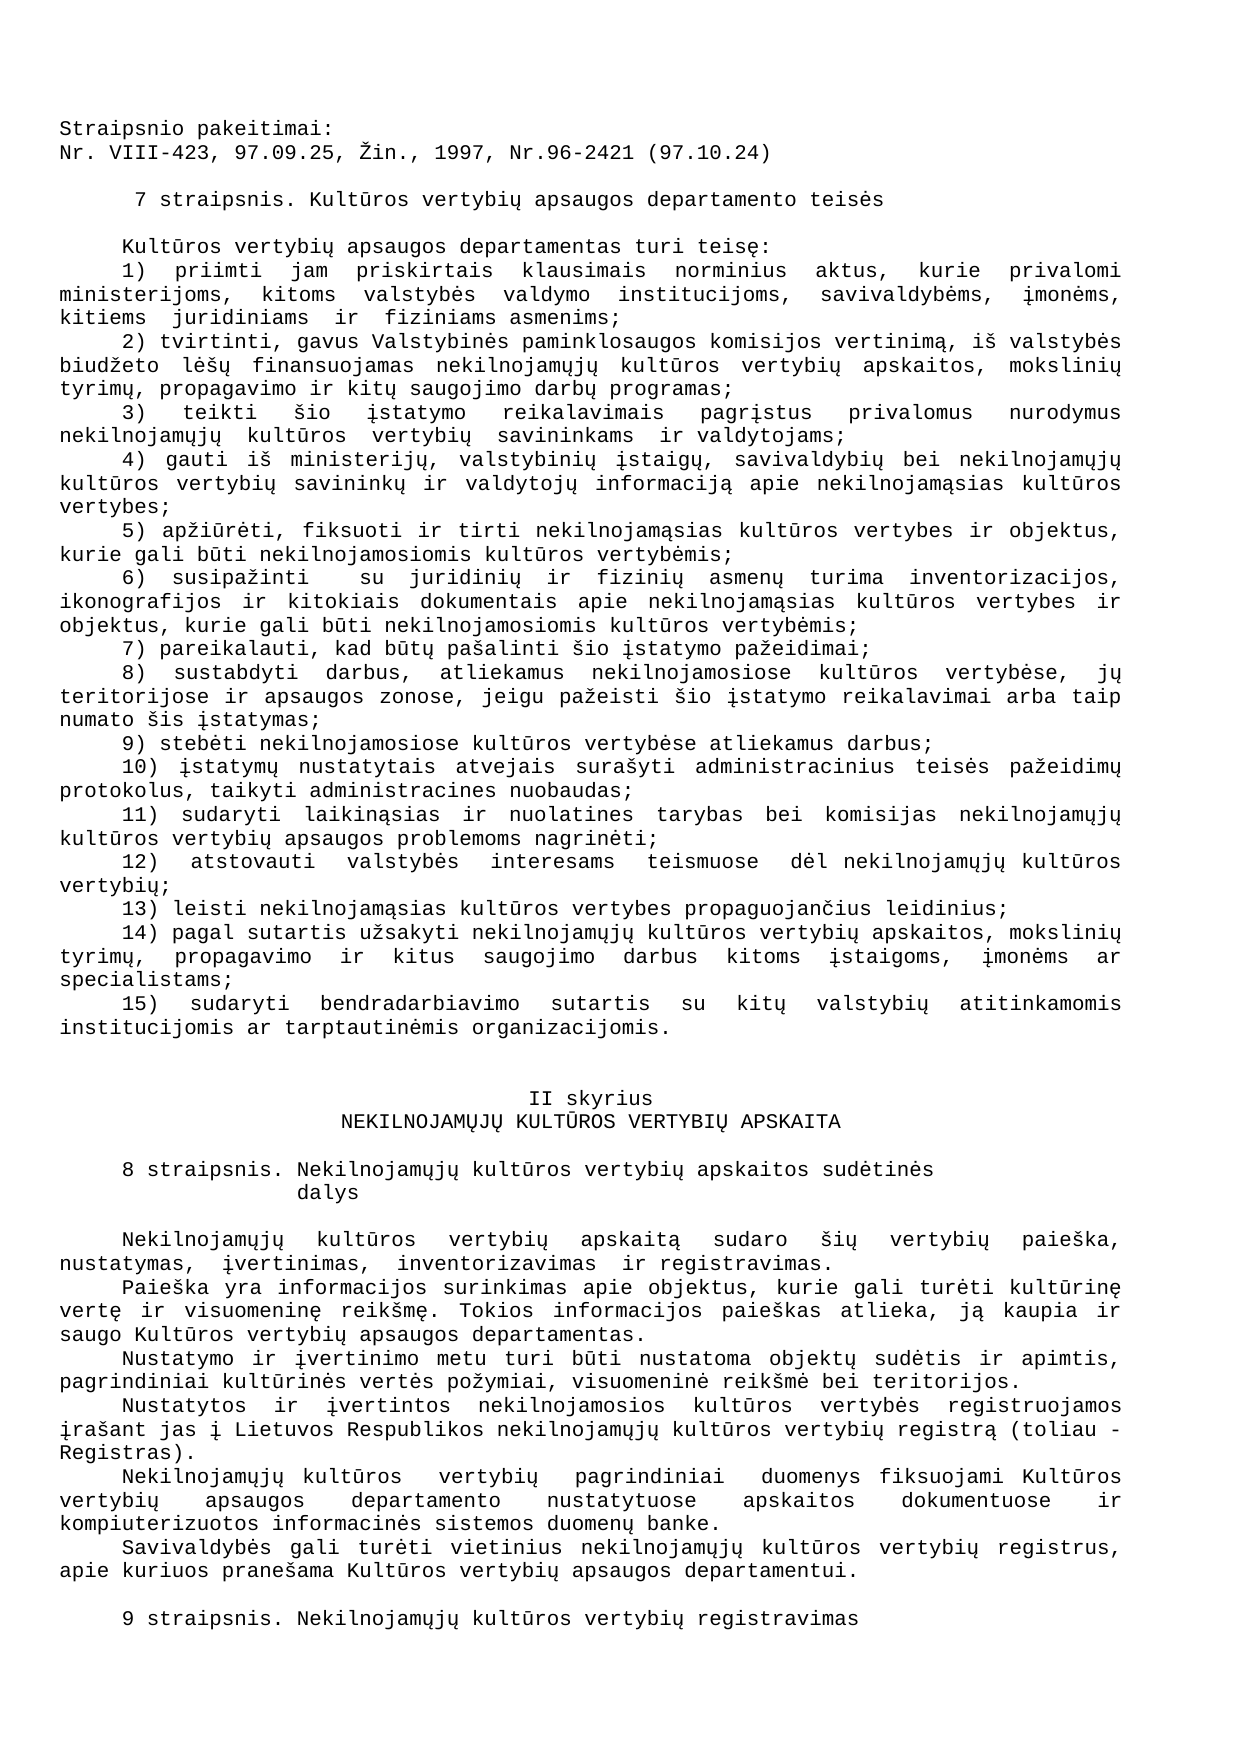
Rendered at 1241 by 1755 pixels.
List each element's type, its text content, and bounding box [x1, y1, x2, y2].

text 7) pareikalauti, kad būtų pašalinti šio įstatymo pažeidimai; [59, 638, 1122, 662]
text Paieška yra informacijos surinkimas apie objektus, kurie gali turėti kultūrinę vertę ir visuomeninę reikšmę. Tokios informacijos paieškas atlieka, ją kaupia ir saugo Kultūros vertybių apsaugos departamentas. [59, 1277, 1122, 1348]
text 7 straipsnis. Kultūros vertybių apsaugos departamento teisės [59, 189, 1122, 213]
text 11) sudaryti laikinąsias ir nuolatines tarybas bei komisijas nekilnojamųjų kultūros vertybių apsaugos problemoms nagrinėti; [59, 804, 1122, 851]
text 10) įstatymų nustatytais atvejais surašyti administracinius teisės pažeidimų protokolus, taikyti administracines nuobaudas; [59, 757, 1122, 804]
text 5) apžiūrėti, fiksuoti ir tirti nekilnojamąsias kultūros vertybes ir objektus, kurie gali būti nekilnojamosiomis kultūros vertybėmis; [59, 520, 1122, 567]
text Kultūros vertybių apsaugos departamentas turi teisę: [59, 236, 1122, 260]
text Nekilnojamųjų kultūros vertybių pagrindiniai duomenys fiksuojami Kultūros vertybių apsaugos departamento nustatytuose apskaitos dokumentuose ir kompiuterizuotos informacinės sistemos duomenų banke. [59, 1466, 1122, 1537]
text 8) sustabdyti darbus, atliekamus nekilnojamosiose kultūros vertybėse, jų teritorijose ir apsaugos zonose, jeigu pažeisti šio įstatymo reikalavimai arba taip numato šis įstatymas; [59, 662, 1122, 733]
text Savivaldybės gali turėti vietinius nekilnojamųjų kultūros vertybių registrus, apie kuriuos pranešama Kultūros vertybių apsaugos departamentui. [59, 1537, 1122, 1584]
text 15) sudaryti bendradarbiavimo sutartis su kitų valstybių atitinkamomis institucijomis ar tarptautinėmis organizacijomis. [59, 993, 1122, 1040]
text NEKILNOJAMŲJŲ KULTŪROS VERTYBIŲ APSKAITA [59, 1111, 1122, 1135]
text Nustatymo ir įvertinimo metu turi būti nustatoma objektų sudėtis ir apimtis, pagrindiniai kultūrinės vertės požymiai, visuomeninė reikšmė bei teritorijos. [59, 1348, 1122, 1395]
text II skyrius [59, 1088, 1122, 1111]
text 12) atstovauti valstybės interesams teismuose dėl nekilnojamųjų kultūros vertybių; [59, 851, 1122, 898]
text 9) stebėti nekilnojamosiose kultūros vertybėse atliekamus darbus; [59, 733, 1122, 757]
text Straipsnio pakeitimai: [59, 118, 1122, 142]
text 9 straipsnis. Nekilnojamųjų kultūros vertybių registravimas [59, 1608, 1122, 1631]
text 4) gauti iš ministerijų, valstybinių įstaigų, savivaldybių bei nekilnojamųjų kultūros vertybių savininkų ir valdytojų informaciją apie nekilnojamąsias kultūros vertybes; [59, 449, 1122, 520]
text 13) leisti nekilnojamąsias kultūros vertybes propaguojančius leidinius; [59, 898, 1122, 922]
text 3) teikti šio įstatymo reikalavimais pagrįstus privalomus nurodymus nekilnojamųjų kultūros vertybių savininkams ir valdytojams; [59, 402, 1122, 449]
text 1) priimti jam priskirtais klausimais norminius aktus, kurie privalomi ministerijoms, kitoms valstybės valdymo institucijoms, savivaldybėms, įmonėms, kitiems juridiniams ir fiziniams asmenims; [59, 260, 1122, 331]
text dalys [59, 1182, 1122, 1206]
text Nekilnojamųjų kultūros vertybių apskaitą sudaro šių vertybių paieška, nustatymas, įvertinimas, inventorizavimas ir registravimas. [59, 1229, 1122, 1277]
text 8 straipsnis. Nekilnojamųjų kultūros vertybių apskaitos sudėtinės [59, 1158, 1122, 1182]
text 6) susipažinti su juridinių ir fizinių asmenų turima inventorizacijos, ikonografijos ir kitokiais dokumentais apie nekilnojamąsias kultūros vertybes ir objektus, kurie gali būti nekilnojamosiomis kultūros vertybėmis; [59, 567, 1122, 638]
text Nustatytos ir įvertintos nekilnojamosios kultūros vertybės registruojamos įrašant jas į Lietuvos Respublikos nekilnojamųjų kultūros vertybių registrą (toliau - Registras). [59, 1395, 1122, 1466]
text 2) tvirtinti, gavus Valstybinės paminklosaugos komisijos vertinimą, iš valstybės biudžeto lėšų finansuojamas nekilnojamųjų kultūros vertybių apskaitos, mokslinių tyrimų, propagavimo ir kitų saugojimo darbų programas; [59, 331, 1122, 402]
text Nr. VIII-423, 97.09.25, Žin., 1997, Nr.96-2421 (97.10.24) [59, 142, 1122, 165]
text 14) pagal sutartis užsakyti nekilnojamųjų kultūros vertybių apskaitos, mokslinių tyrimų, propagavimo ir kitus saugojimo darbus kitoms įstaigoms, įmonėms ar specialistams; [59, 922, 1122, 993]
